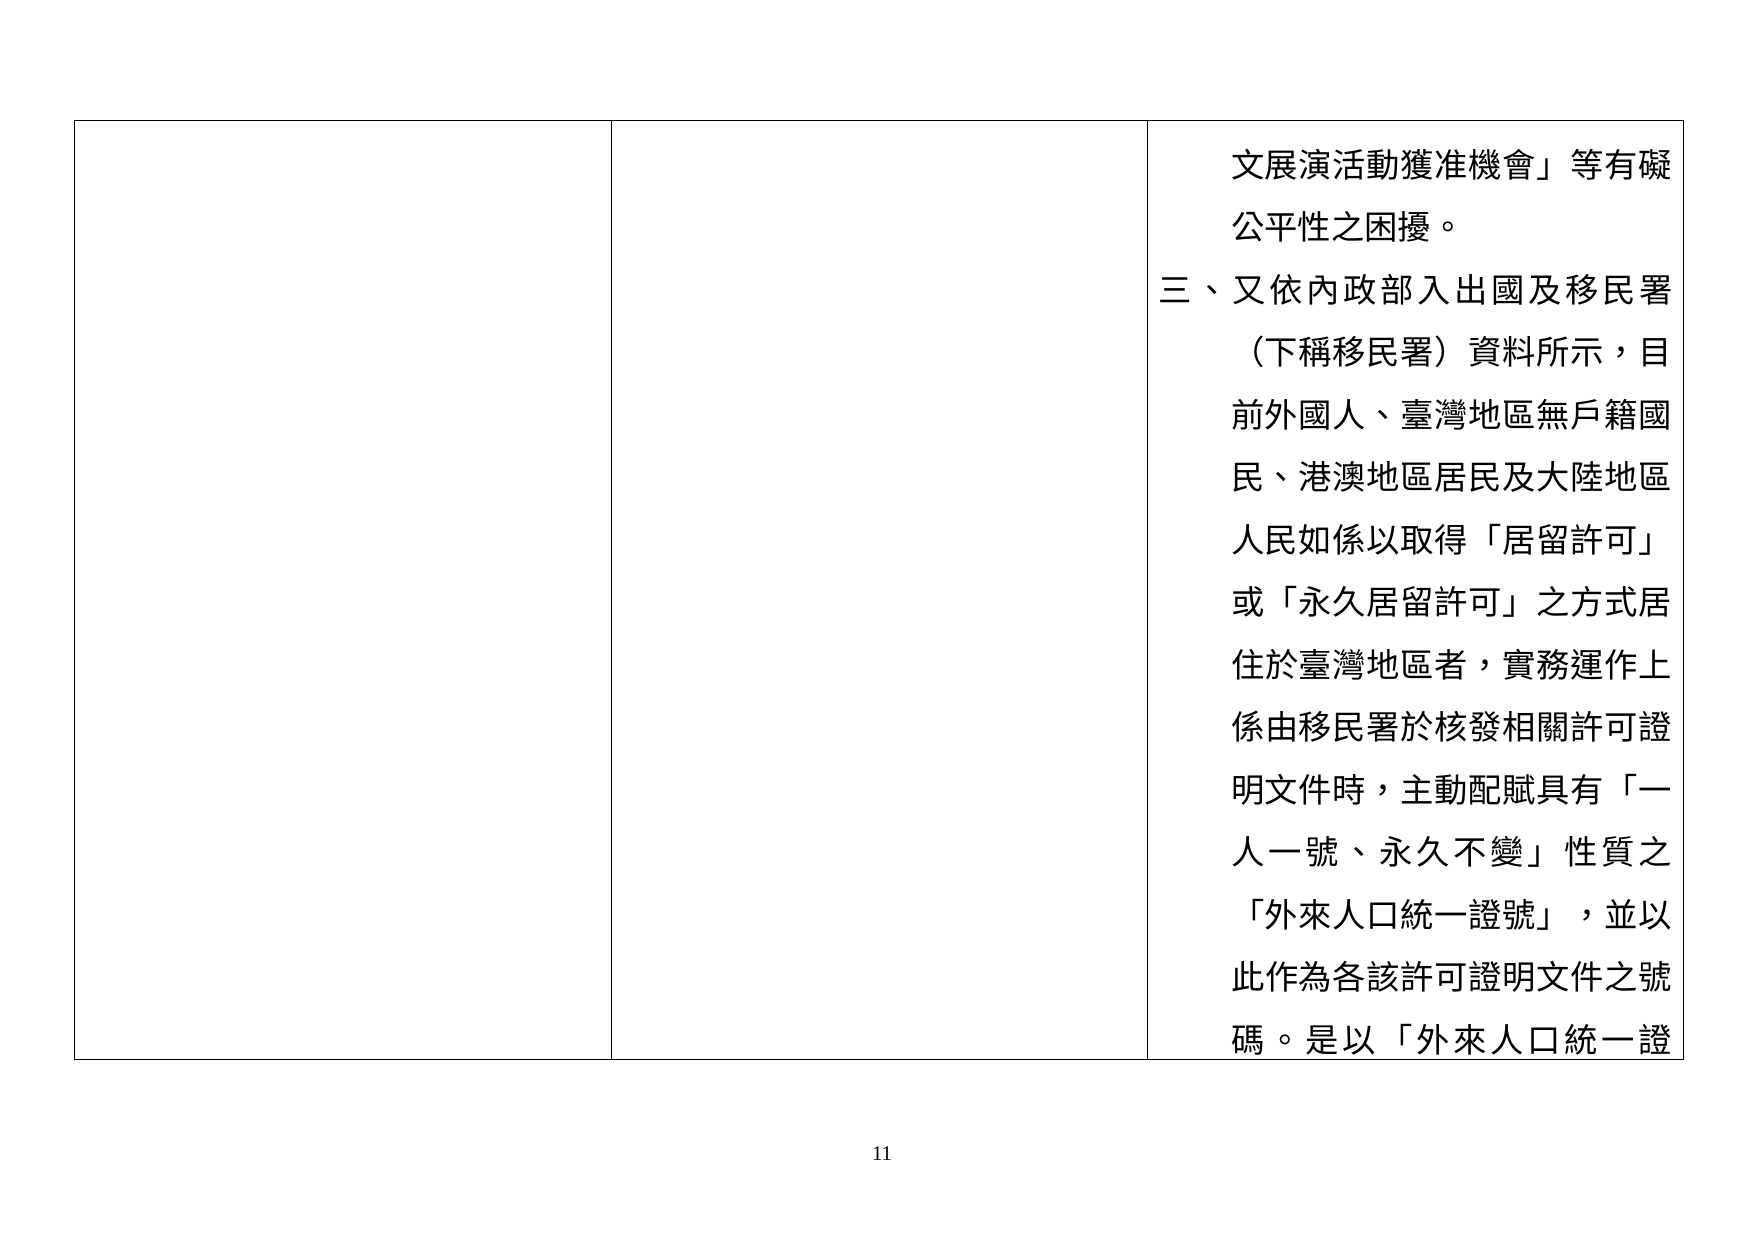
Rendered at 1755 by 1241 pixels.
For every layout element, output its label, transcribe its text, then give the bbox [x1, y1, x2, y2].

table_cell 第五條 符合下列情形之一者，得向文化局申請登記為本市街頭藝人： 一、年滿十六歲以上中華民國國民。 二、年滿十六歲以上持有藝術及演藝工作許可或於我國從事就業服務法第四十六條第一項第一款至第六款工作，已持有非藝術及演藝工作許可之外國人。 前項申請，應填具申請書，載明下列事項，並檢附相關證明文件及資料，如由代理人提出申請者，並應檢具委任書；登記事項如有變更者，亦同： 一、申請人之姓名、出生年月 日、國民身分證統一編號或護照號碼、聯絡地址及電話號碼。 二、申請人為未成年者，其法定代理人之姓名、國民身分證統一編號或護照號碼、聯絡地址及電話號碼，並應檢附法定代理人之同意書。 三、藝文展演活動之類別、項目。 四、其他經文化局公告應填具事 項及應檢附相關文件資料。 前項申請文件有欠缺，文化局應通知限期補正，屆期未補正或補正不全者，駁回其申請。 申請不符合第一項規定者，文化局應駁回其申請；已登記者，應撤銷或廢止其登記。 本市街頭藝人登記有效期限為二年，每次申請應繳納登記費用新臺幣（下同）二百元；申請變更藝文展演類別或項目者，應繳納一百元。 申請人持有身心障礙或低收入戶證明者，免繳納前項費用。 [612, 121, 1147, 1059]
table_cell [75, 121, 611, 1059]
table_cell 一、為符合實務需要，修正現行條文第一項有關申請登記為街頭藝人之資格要件，分別說明如下： （一）依「入出國及移民法」第三條第一款規定，中華民國國民指具有中華民國國籍之居住臺灣地區設有戶籍國民或臺灣地區無戶籍國民。至於港澳地區居民及大陸地區人民，依我國現行相關法律規定，非屬中華民國國民之範圍（行政院秘書長一一二年五月二十四日院臺法長字第一一二一０二三八四八號函意旨參照），亦非屬外國人。爰於修正條文第一項第二款及第三款分別新增港澳地區居民及大陸地區人民申請登記為街頭藝人之資格要件，俾資明確，並符實務運作需要。 （二）又依「香港澳門關係條例」第十三條第一項規定，香港或澳門居民受聘僱在臺灣地區工作者，係準用「就業服務法」第五章至第七章有關外國人聘僱、管理及處罰之規定，故將港澳地區居民之資格條件並列於修正條文第一項第二款。 （三）依「就業服務法」第四十三條規定，外國人未經雇主申請許可，固不得在中華民國境內工作。惟同法第四十八條第一項第二款規定，外國人與在中華民國境內設有戶籍之國民結婚，且獲准居留者，無須申請工作許可；另依同法第五十條規定，在臺就讀公立或已立案私立大專院校之外國留學生、高級中學以上學校之僑生與其他華裔學生，以及符合第五十一條第一項第一款、第三款及第四款規定者，其工作類別不受限制（參見勞動部一一０年二月二十五日勞動發管字第一一００五０二四三八號函）。是依現行就業服務相關法令規定及本市街頭藝人登記實務運作，前述依法無須取得工作許可或取得不限類別工作許可之外國人或港澳地區居民，亦得申請登記為本市街頭藝人。爰修正現行條文第一項第二款有關申請登記為本市街頭藝人資格要件之規定，俾以符合實務運作之需要。 （四）依「臺灣地區與大陸地區人民關係條例」第十七條之一規定，經依第十七條第一項、第三項或第四項規定許可在臺灣地區依親居留或長期居留者，居留期間得在臺灣地區工作；實務上，取得定居許可之大陸地區人民亦無須取得許可即可工作。爰於現行條文第一項增列第三款有關依法取得依親居留、長期居留或定居許可之大陸地區人民亦得申請登記為本市街頭藝人之規定，俾以符合實務運作需要。 二、依現行條文第二項第一款及第二款規定，外國人、港澳地區居民及大陸地區人民如欲申請登記為本市街頭藝人時，目前均係以「護照號碼」作為其在臺之身分識別號碼。然因「護照號碼」具有一次性（亦即換發或補發後之護照號碼與原護照號碼並不相同），以致於實務上不時產生「同一申請人以不同護照號碼取得多張街頭藝人登記證，並據此增加申請藝文展演活動獲准機會」等有礙公平性之困擾。 三、又依內政部入出國及移民署（下稱移民署）資料所示，目前外國人、臺灣地區無戶籍國民、港澳地區居民及大陸地區人民如係以取得「居留許可」或「永久居留許可」之方式居住於臺灣地區者，實務運作上係由移民署於核發相關許可證明文件時，主動配賦具有「一人一號、永久不變」性質之「外來人口統一證號」，並以此作為各該許可證明文件之號碼。是以「外來人口統一證號」目前已足以作為渠等人士在臺之單一身分識別號碼。爰修正現行條文第二項第一款及第二款，將「外來人口統一證號」亦納為登記申請所需身分識別相關資訊，藉以大幅減少前述街頭藝人登記實務運作上「一人多證」等有礙執法公平性之情形。 四、另為避免申請人有無法取得「外來人口統一證號」之情形，爰仍保留現行條文第二項第一款及第二款「護照號碼」規定。 五、為確保街頭藝人申請展演活動之項目及內容並無違反刑法、動物保護法、野生動物保育法、社會秩序維護法等相關法令規定，致生危害於社會秩序或公共利益之情形，爰於第四項新增申請登記之藝文展演活動項目或內容違反法令規定者應予駁回之規定，俾以確保社會秩序及公共利益。 六、其餘酌作文字修正。 [1148, 121, 1683, 1059]
